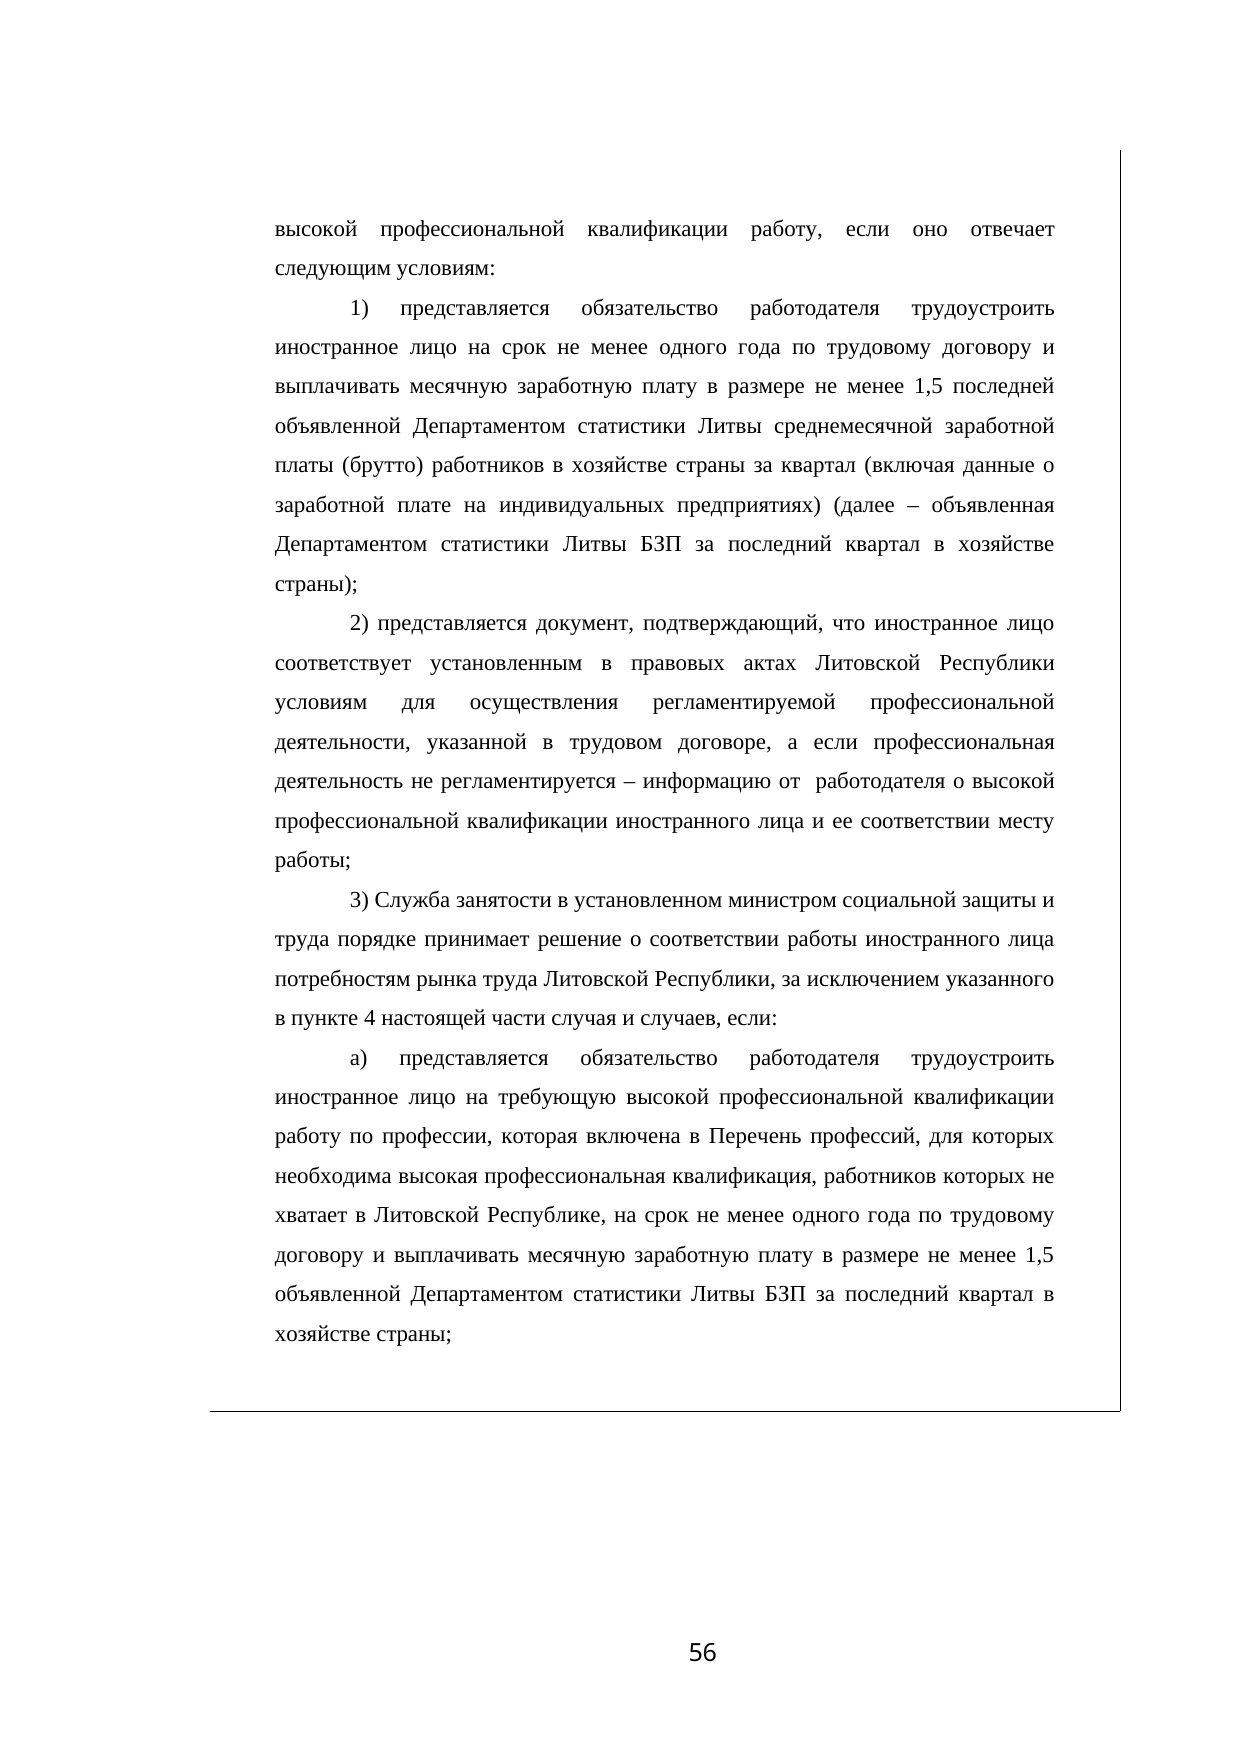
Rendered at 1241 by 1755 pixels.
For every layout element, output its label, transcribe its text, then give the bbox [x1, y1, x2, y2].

text 2) представляется документ, подтверждающий, что иностранное лицо соответствует установленным в правовых актах Литовской Республики условиям для осуществления регламентируемой профессиональной деятельности, указанной в трудовом договоре, а если профессиональная деятельность не регламентируется – информацию от работодателя о высокой профессиональной квалификации иностранного лица и ее соответствии месту работы; [210, 545, 1120, 821]
text 1. Разрешение на временное проживание может выдаваться или заменяться иностранному лицу, которое намеревается выполнять требующую высокой профессиональной квалификации работу, если оно отвечает следующим условиям: [210, 150, 1120, 229]
text 3) Служба занятости в установленном министром социальной защиты и труда порядке принимает решение о соответствии работы иностранного лица потребностям рынка труда Литовской Республики, за исключением указанного в пункте 4 настоящей части случая и случаев, если: [210, 821, 1120, 979]
text а) представляется обязательство работодателя трудоустроить иностранное лицо на требующую высокой профессиональной квалификации работу по профессии, которая включена в Перечень профессий, для которых необходима высокая профессиональная квалификация, работников которых не хватает в Литовской Республике, на срок не менее одного года по трудовому договору и выплачивать месячную заработную плату в размере не менее 1,5 объявленной Департаментом статистики Литвы БЗП за последний квартал в хозяйстве страны; [210, 979, 1120, 1411]
text 1) представляется обязательство работодателя трудоустроить иностранное лицо на срок не менее одного года по трудовому договору и выплачивать месячную заработную плату в размере не менее 1,5 последней объявленной Департаментом статистики Литвы среднемесячной заработной платы (брутто) работников в хозяйстве страны за квартал (включая данные о заработной плате на индивидуальных предприятиях) (далее – объявленная Департаментом статистики Литвы БЗП за последний квартал в хозяйстве страны); [210, 229, 1120, 545]
